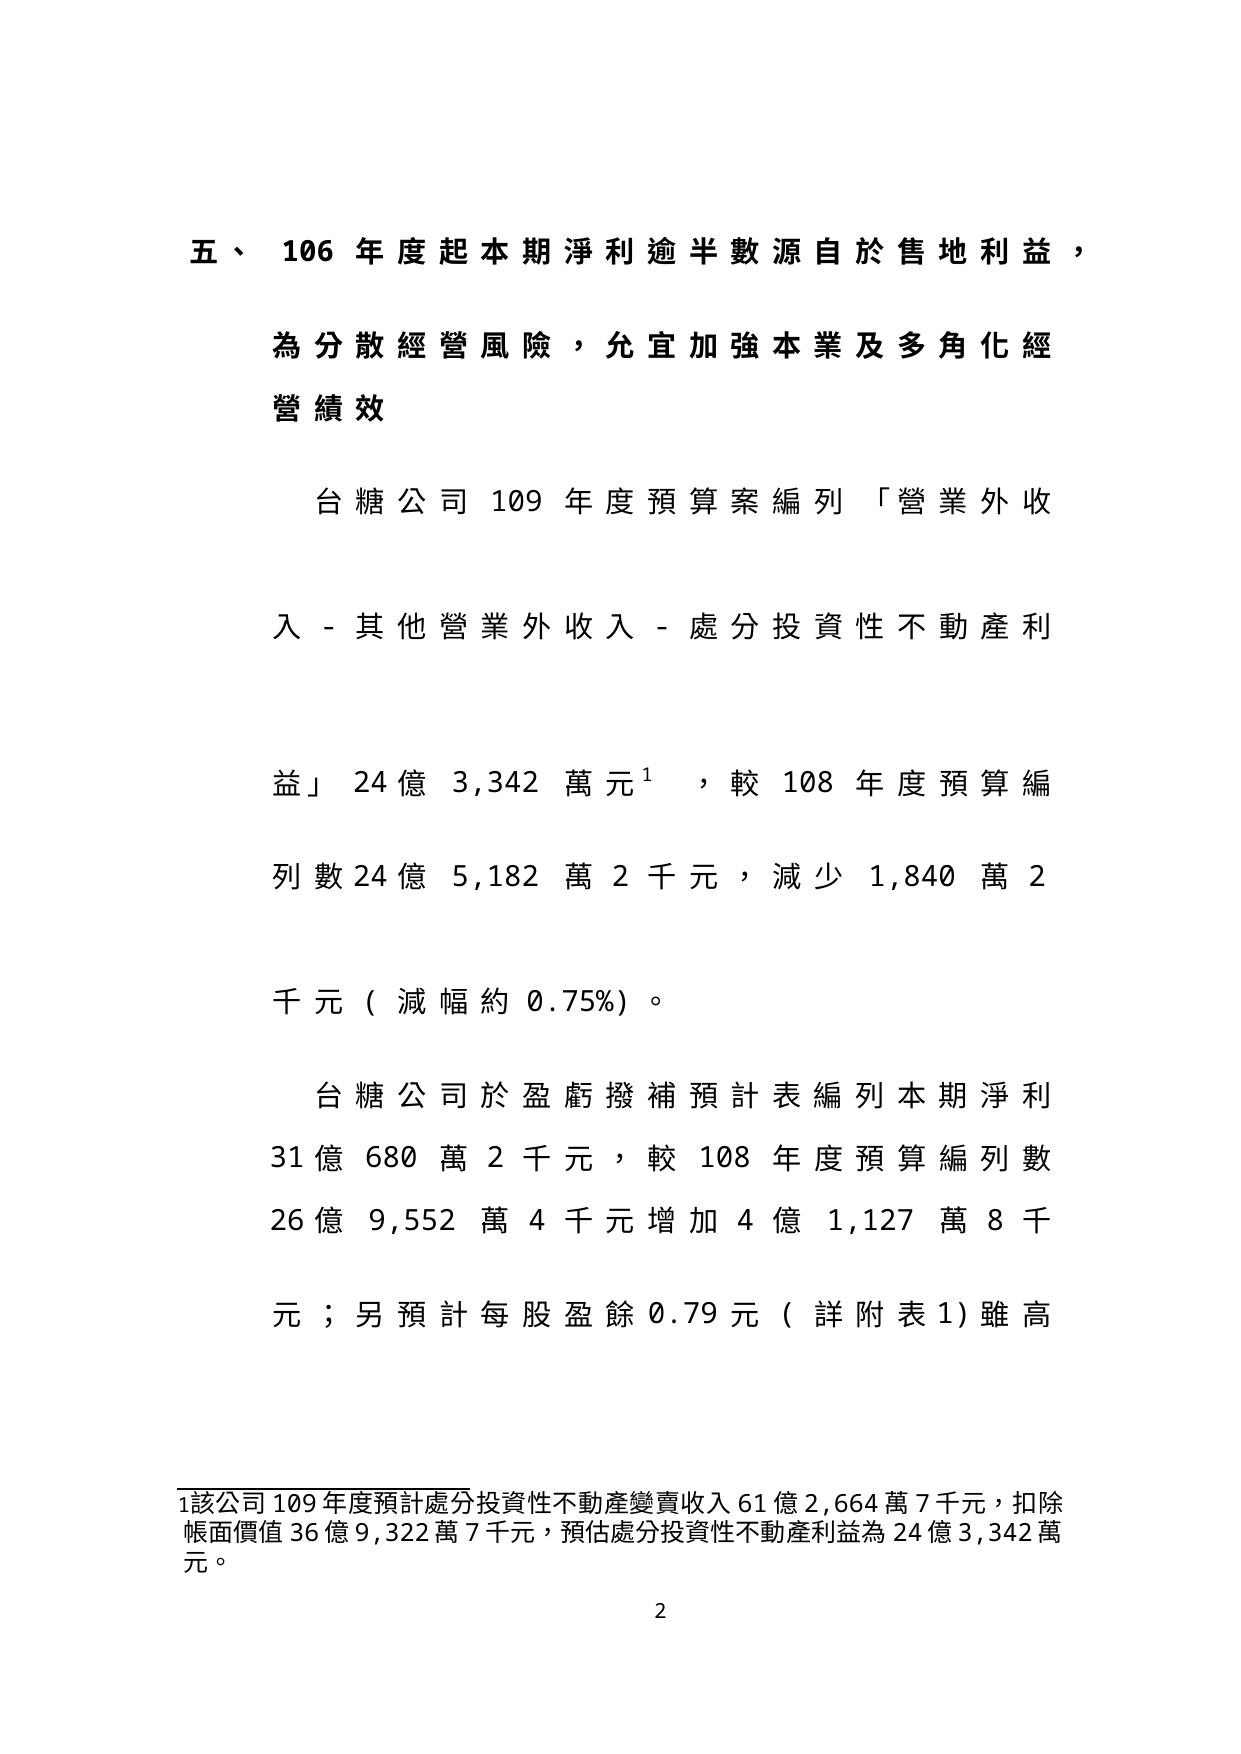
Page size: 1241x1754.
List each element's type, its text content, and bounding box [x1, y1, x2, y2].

text 五、106年度起本期淨利逾半數源自於售地利益，為分散經營風險，允宜加強本業及多角化經營績效 [183, 177, 1058, 427]
text 台糖公司於盈虧撥補預計表編列本期淨利31億680萬2千元，較108年度預算編列數26億9,552萬4千元增加4億1,127萬8千元；另預計每股盈餘0.79元(詳附表1)雖高 [242, 1052, 1058, 1365]
text 台糖公司109年度預算案編列「營業外收入-其他營業外收入-處分投資性不動產利益」24億3,342萬元，較108年度預算編列數24億5,182萬2千元，減少1,840萬2千元(減幅約0.75%)。 [242, 427, 1058, 1052]
text 該公司109年度預計處分投資性不動產變賣收入61億2,664萬7千元，扣除帳面價值36億9,322萬7千元，預估處分投資性不動產利益為24億3,342萬元。 [177, 1489, 1063, 1577]
